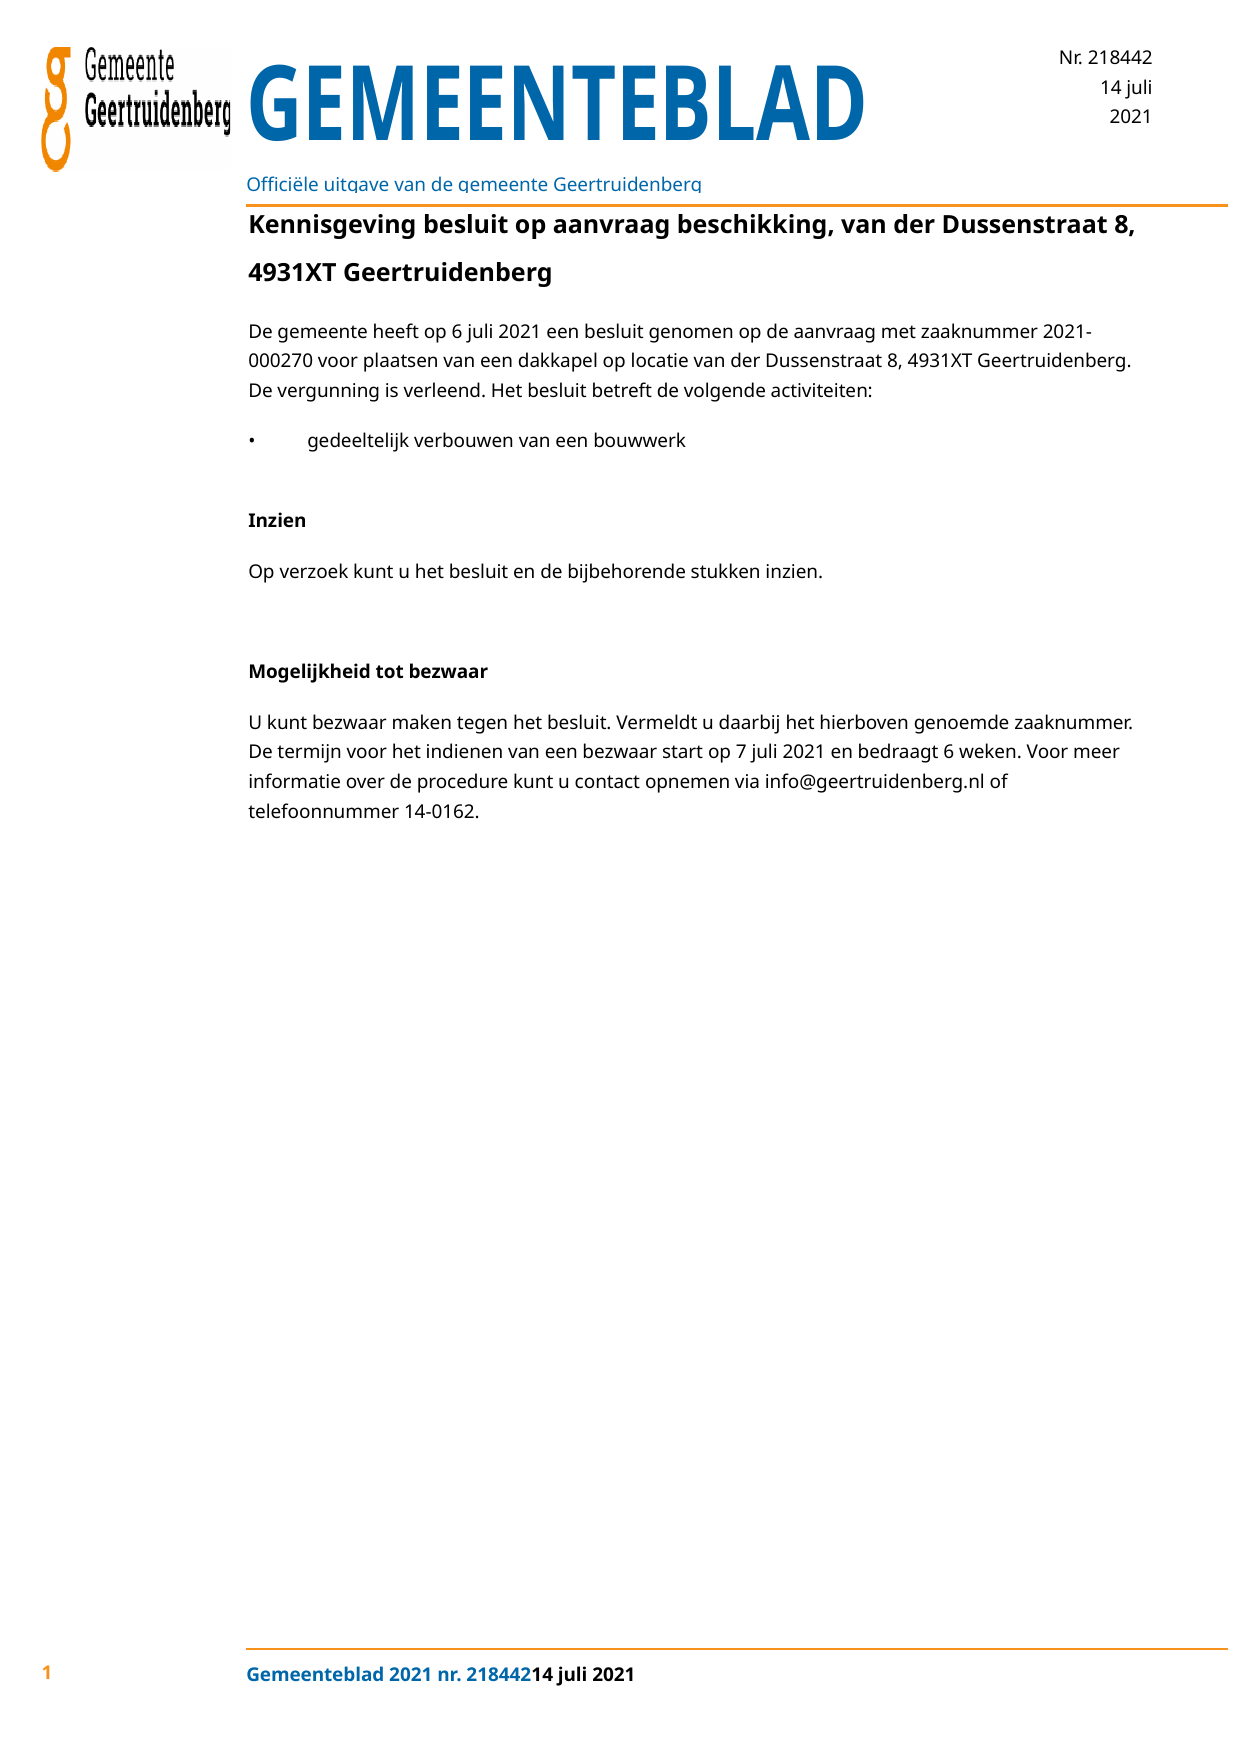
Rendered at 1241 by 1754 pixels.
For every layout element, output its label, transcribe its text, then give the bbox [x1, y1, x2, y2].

text Mogelijkheid tot bezwaar [248, 659, 1152, 684]
text Op verzoek kunt u het besluit en de bijbehorende stukken inzien. [248, 558, 1152, 584]
picture [41, 47, 231, 172]
text U kunt bezwaar maken tegen het besluit. Vermeldt u daarbij het hierboven genoemde zaaknummer. De termijn voor het indienen van een bezwaar start op 7 juli 2021 en bedraagt 6 weken. Voor meer informatie over de procedure kunt u contact opnemen via info@geertruidenberg.nl of telefoonnummer 14-0162. [248, 709, 1152, 824]
list gedeeltelijk verbouwen van een bouwwerk [248, 427, 1152, 453]
text Kennisgeving besluit op aanvraag beschikking, van der Dussenstraat 8, 4931XT Geertruidenberg [248, 207, 1152, 288]
text Inzien [248, 507, 1152, 533]
text De gemeente heeft op 6 juli 2021 een besluit genomen op de aanvraag met zaaknummer 2021-000270 voor plaatsen van een dakkapel op locatie van der Dussenstraat 8, 4931XT Geertruidenberg. De vergunning is verleend. Het besluit betreft de volgende activiteiten: [248, 318, 1152, 403]
